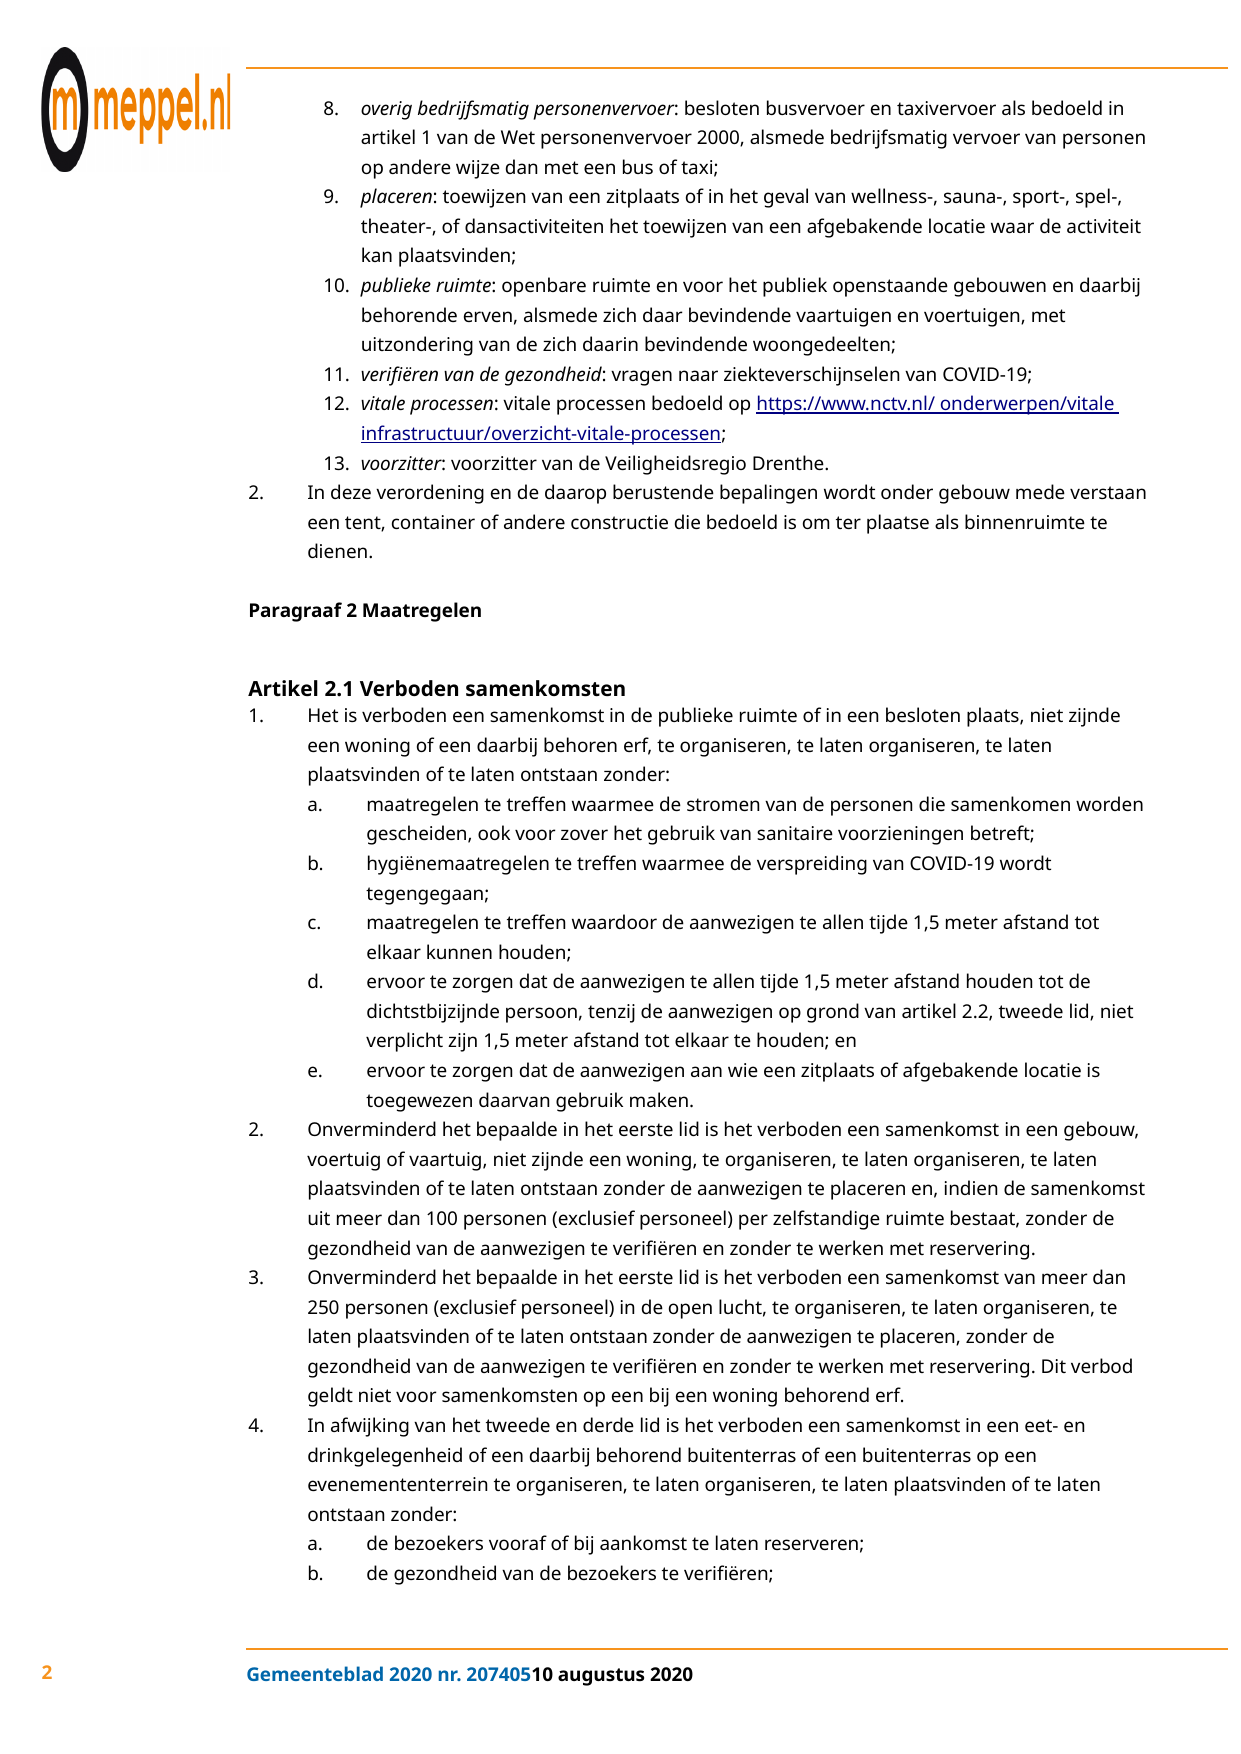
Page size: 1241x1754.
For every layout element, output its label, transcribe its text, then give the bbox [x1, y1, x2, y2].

list ervoor te zorgen dat de aanwezigen aan wie een zitplaats of afgebakende locatie is toegewezen daarvan gebruik maken. [307, 1057, 1152, 1113]
list ervoor te zorgen dat de aanwezigen te allen tijde 1,5 meter afstand houden tot de dichtstbijzijnde persoon, tenzij de aanwezigen op grond van artikel 2.2, tweede lid, niet verplicht zijn 1,5 meter afstand tot elkaar te houden; en [307, 968, 1152, 1053]
list In afwijking van het tweede en derde lid is het verboden een samenkomst in een eet- en drinkgelegenheid of een daarbij behorend buitenterras of een buitenterras op een evenemententerrein te organiseren, te laten organiseren, te laten plaatsvinden of te laten ontstaan zonder: [248, 1412, 1152, 1527]
list verifiëren van de gezondheid: vragen naar ziekteverschijnselen van COVID-19; [323, 361, 1152, 387]
list de gezondheid van de bezoekers te verifiëren; [307, 1560, 1152, 1586]
list maatregelen te treffen waardoor de aanwezigen te allen tijde 1,5 meter afstand tot elkaar kunnen houden; [307, 909, 1152, 965]
list placeren: toewijzen van een zitplaats of in het geval van wellness-, sauna-, sport-, spel-, theater-, of dansactiviteiten het toewijzen van een afgebakende locatie waar de activiteit kan plaatsvinden; [323, 183, 1152, 268]
picture [41, 47, 231, 172]
list Onverminderd het bepaalde in het eerste lid is het verboden een samenkomst van meer dan 250 personen (exclusief personeel) in de open lucht, te organiseren, te laten organiseren, te laten plaatsvinden of te laten ontstaan zonder de aanwezigen te placeren, zonder de gezondheid van de aanwezigen te verifiëren en zonder te werken met reservering. Dit verbod geldt niet voor samenkomsten op een bij een woning behorend erf. [248, 1264, 1152, 1408]
text Artikel 2.1 Verboden samenkomsten [248, 674, 1152, 702]
list hygiënemaatregelen te treffen waarmee de verspreiding van COVID-19 wordt tegengegaan; [307, 850, 1152, 906]
list overig bedrijfsmatig personenvervoer: besloten busvervoer en taxivervoer als bedoeld in artikel 1 van de Wet personenvervoer 2000, alsmede bedrijfsmatig vervoer van personen op andere wijze dan met een bus of taxi; [323, 95, 1152, 180]
list Onverminderd het bepaalde in het eerste lid is het verboden een samenkomst in een gebouw, voertuig of vaartuig, niet zijnde een woning, te organiseren, te laten organiseren, te laten plaatsvinden of te laten ontstaan zonder de aanwezigen te placeren en, indien de samenkomst uit meer dan 100 personen (exclusief personeel) per zelfstandige ruimte bestaat, zonder de gezondheid van de aanwezigen te verifiëren en zonder te werken met reservering. [248, 1116, 1152, 1261]
list publieke ruimte: openbare ruimte en voor het publiek openstaande gebouwen en daarbij behorende erven, alsmede zich daar bevindende vaartuigen en voertuigen, met uitzondering van de zich daarin bevindende woongedeelten; [323, 272, 1152, 357]
list vitale processen: vitale processen bedoeld op https://www.nctv.nl/ onderwerpen/vitale infrastructuur/overzicht-vitale-processen; [323, 391, 1152, 446]
text Paragraaf 2 Maatregelen [248, 598, 1152, 623]
list maatregelen te treffen waarmee de stromen van de personen die samenkomen worden gescheiden, ook voor zover het gebruik van sanitaire voorzieningen betreft; [307, 791, 1152, 846]
list voorzitter: voorzitter van de Veiligheidsregio Drenthe. [323, 450, 1152, 476]
list de bezoekers vooraf of bij aankomst te laten reserveren; [307, 1531, 1152, 1556]
list In deze verordening en de daarop berustende bepalingen wordt onder gebouw mede verstaan een tent, container of andere constructie die bedoeld is om ter plaatse als binnenruimte te dienen. [248, 479, 1152, 564]
list Het is verboden een samenkomst in de publieke ruimte of in een besloten plaats, niet zijnde een woning of een daarbij behoren erf, te organiseren, te laten organiseren, te laten plaatsvinden of te laten ontstaan zonder: [248, 702, 1152, 787]
